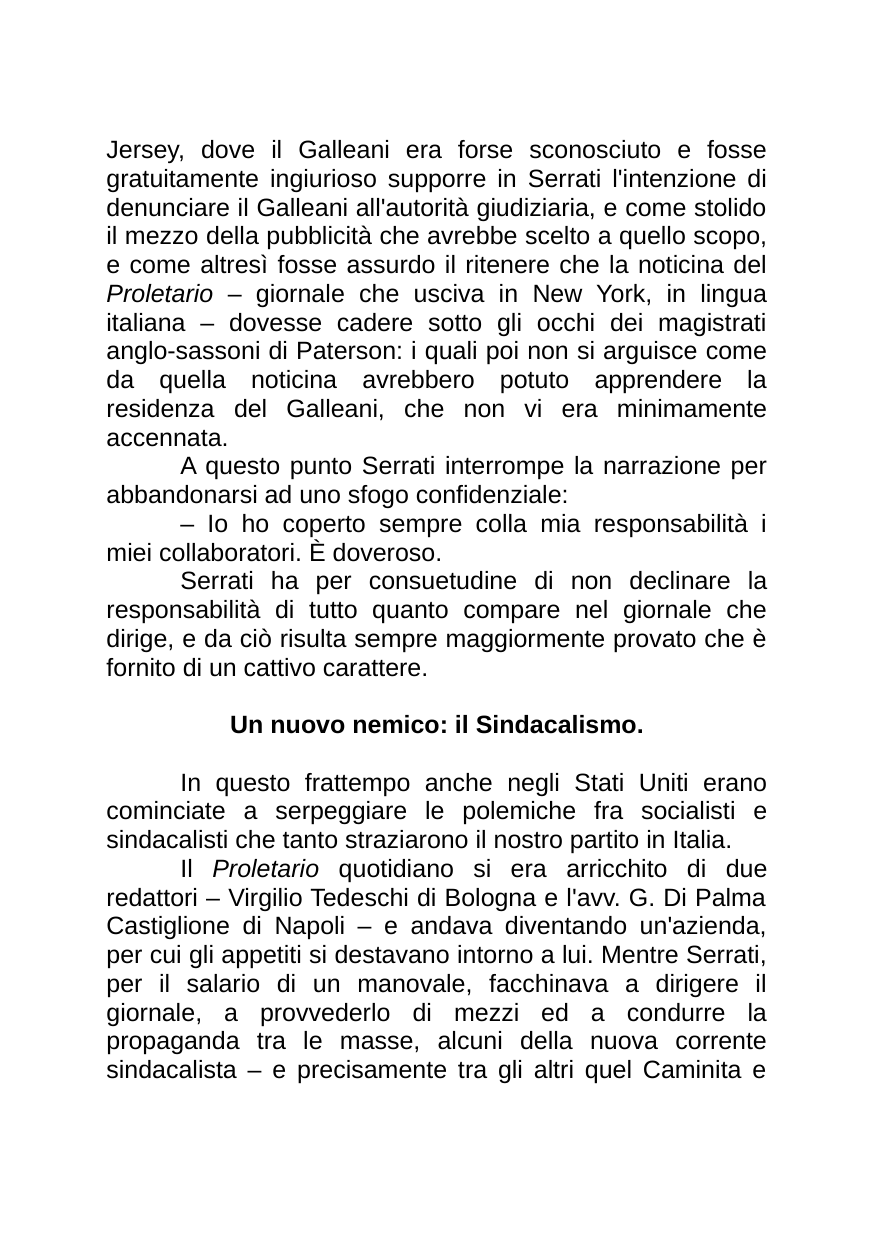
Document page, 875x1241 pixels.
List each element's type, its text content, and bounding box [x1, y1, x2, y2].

text Jersey, dove il Galleani era forse sconosciuto e fosse gratuitamente ingiurioso supporre in Serrati l'intenzione di denunciare il Galleani all'autorità giudiziaria, e come stolido il mezzo della pubblicità che avrebbe scelto a quello scopo, e come altresì fosse assurdo il ritenere che la noticina del Proletario – giornale che usciva in New York, in lingua italiana – dovesse cadere sotto gli occhi dei magistrati anglo-sassoni di Paterson: i quali poi non si arguisce come da quella noticina avrebbero potuto apprendere la residenza del Galleani, che non vi era minimamente accennata. [106, 135, 768, 451]
text Un nuovo nemico: il Sindacalismo. [106, 710, 768, 739]
text Serrati ha per consuetudine di non declinare la responsabilità di tutto quanto compare nel giornale che dirige, e da ciò risulta sempre maggiormente provato che è fornito di un cattivo carattere. [106, 566, 768, 681]
text Il Proletario quotidiano si era arricchito di due redattori – Virgilio Tedeschi di Bologna e l'avv. G. Di Palma Castiglione di Napoli – e andava diventando un'azienda, per cui gli appetiti si destavano intorno a lui. Mentre Serrati, per il salario di un manovale, facchinava a dirigere il giornale, a provvederlo di mezzi ed a condurre la propaganda tra le masse, alcuni della nuova corrente sindacalista – e precisamente tra gli altri quel Caminita e [106, 854, 768, 1084]
text In questo frattempo anche negli Stati Uniti erano cominciate a serpeggiare le polemiche fra socialisti e sindacalisti che tanto straziarono il nostro partito in Italia. [106, 767, 768, 854]
text – Io ho coperto sempre colla mia responsabilità i miei collaboratori. È doveroso. [106, 509, 768, 566]
text A questo punto Serrati interrompe la narrazione per abbandonarsi ad uno sfogo confidenziale: [106, 451, 768, 509]
